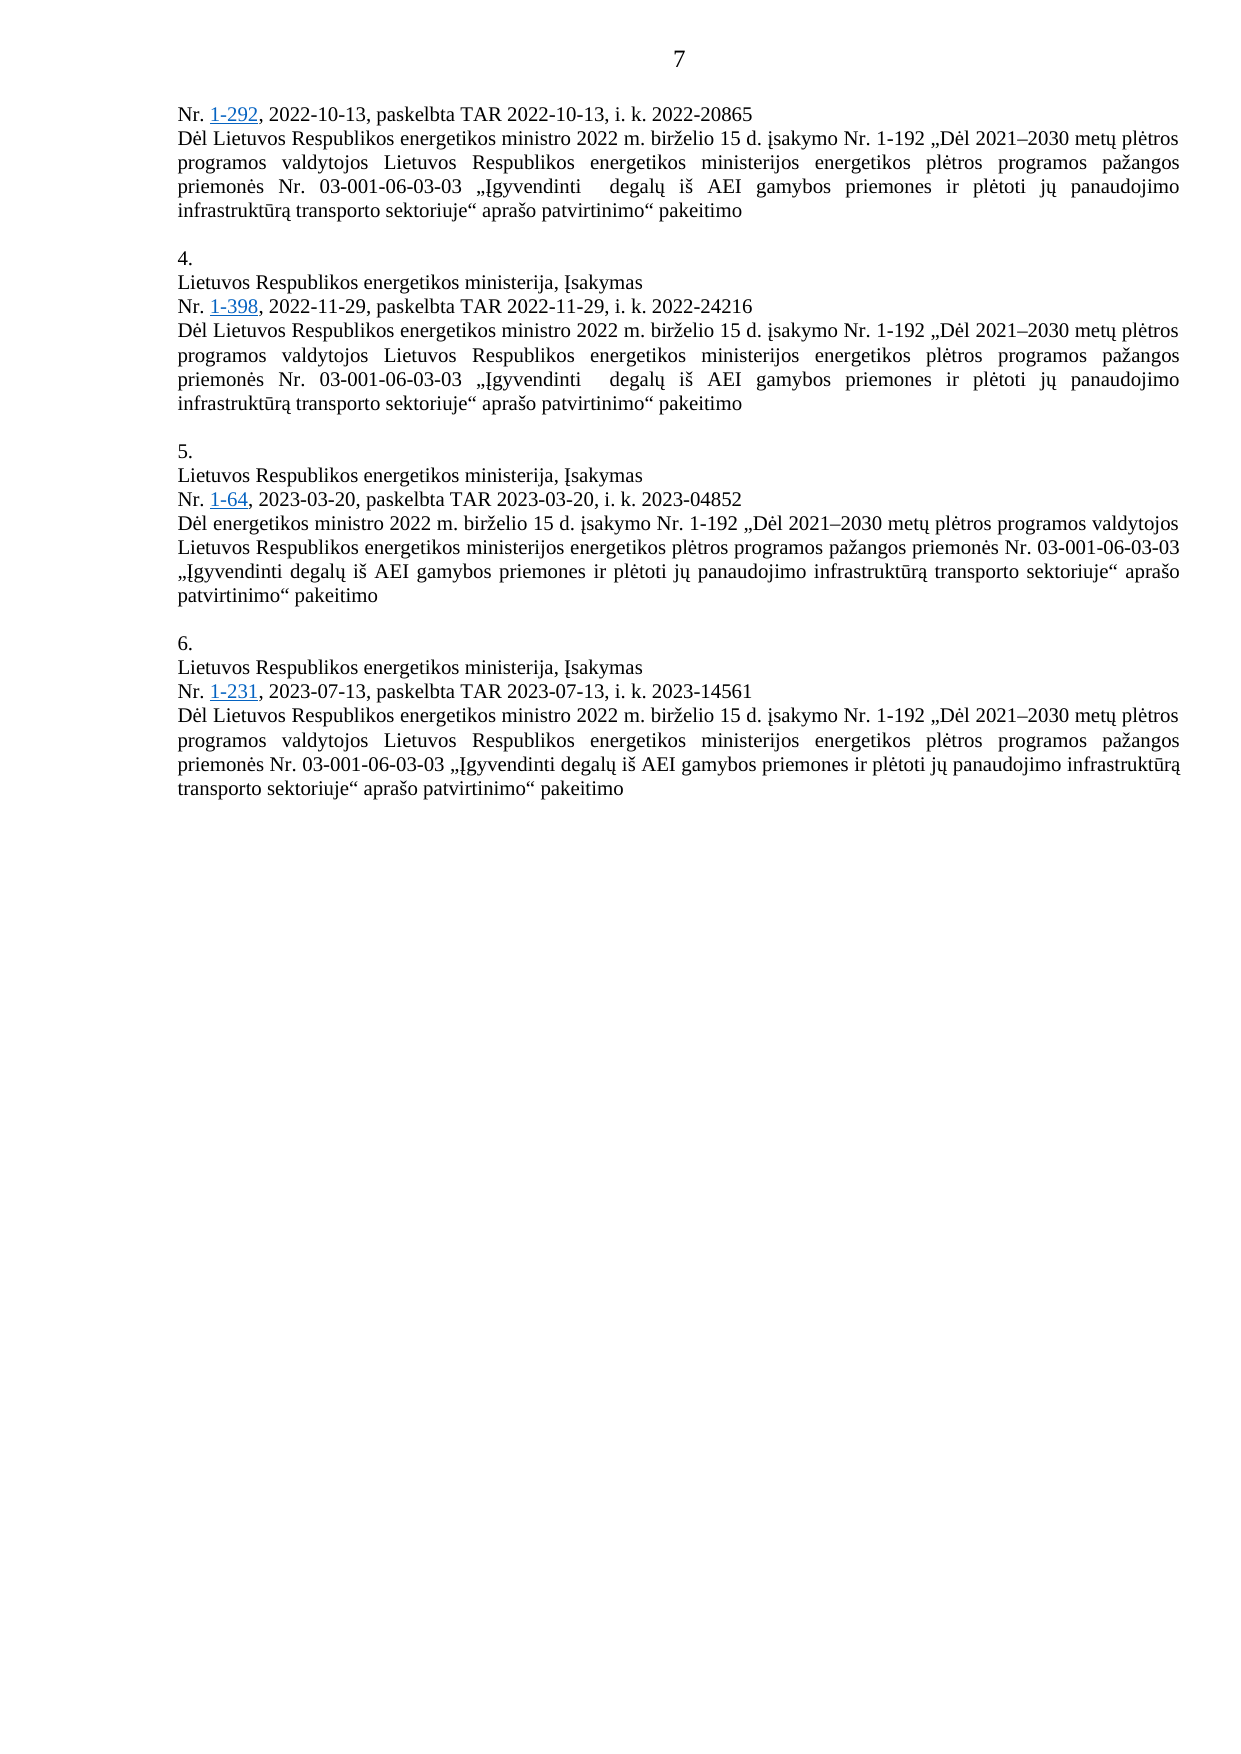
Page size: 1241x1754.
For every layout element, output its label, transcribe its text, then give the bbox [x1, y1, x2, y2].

text Dėl energetikos ministro 2022 m. birželio 15 d. įsakymo Nr. 1-192 „Dėl 2021–2030 metų plėtros programos valdytojos Lietuvos Respublikos energetikos ministerijos energetikos plėtros programos pažangos priemonės Nr. 03-001-06-03-03 „Įgyvendinti degalų iš AEI gamybos priemones ir plėtoti jų panaudojimo infrastruktūrą transporto sektoriuje“ aprašo patvirtinimo“ pakeitimo [177, 511, 1181, 607]
text 6. [177, 631, 1181, 655]
text Nr. 1-64, 2023-03-20, paskelbta TAR 2023-03-20, i. k. 2023-04852 [177, 487, 1181, 511]
text Lietuvos Respublikos energetikos ministerija, Įsakymas [177, 655, 1181, 679]
text 4. [177, 246, 1181, 270]
text 5. [177, 439, 1181, 463]
text Dėl Lietuvos Respublikos energetikos ministro 2022 m. birželio 15 d. įsakymo Nr. 1-192 „Dėl 2021–2030 metų plėtros programos valdytojos Lietuvos Respublikos energetikos ministerijos energetikos plėtros programos pažangos priemonės Nr. 03-001-06-03-03 „Įgyvendinti degalų iš AEI gamybos priemones ir plėtoti jų panaudojimo infrastruktūrą transporto sektoriuje“ aprašo patvirtinimo“ pakeitimo [177, 703, 1181, 800]
text Dėl Lietuvos Respublikos energetikos ministro 2022 m. birželio 15 d. įsakymo Nr. 1-192 „Dėl 2021–2030 metų plėtros programos valdytojos Lietuvos Respublikos energetikos ministerijos energetikos plėtros programos pažangos priemonės Nr. 03-001-06-03-03 „Įgyvendinti degalų iš AEI gamybos priemones ir plėtoti jų panaudojimo infrastruktūrą transporto sektoriuje“ aprašo patvirtinimo“ pakeitimo [177, 126, 1181, 222]
text Nr. 1-231, 2023-07-13, paskelbta TAR 2023-07-13, i. k. 2023-14561 [177, 679, 1181, 703]
text Nr. 1-292, 2022-10-13, paskelbta TAR 2022-10-13, i. k. 2022-20865 [177, 102, 1181, 126]
text Dėl Lietuvos Respublikos energetikos ministro 2022 m. birželio 15 d. įsakymo Nr. 1-192 „Dėl 2021–2030 metų plėtros programos valdytojos Lietuvos Respublikos energetikos ministerijos energetikos plėtros programos pažangos priemonės Nr. 03-001-06-03-03 „Įgyvendinti degalų iš AEI gamybos priemones ir plėtoti jų panaudojimo infrastruktūrą transporto sektoriuje“ aprašo patvirtinimo“ pakeitimo [177, 318, 1181, 415]
text Lietuvos Respublikos energetikos ministerija, Įsakymas [177, 270, 1181, 294]
text Nr. 1-398, 2022-11-29, paskelbta TAR 2022-11-29, i. k. 2022-24216 [177, 294, 1181, 318]
text Lietuvos Respublikos energetikos ministerija, Įsakymas [177, 463, 1181, 487]
